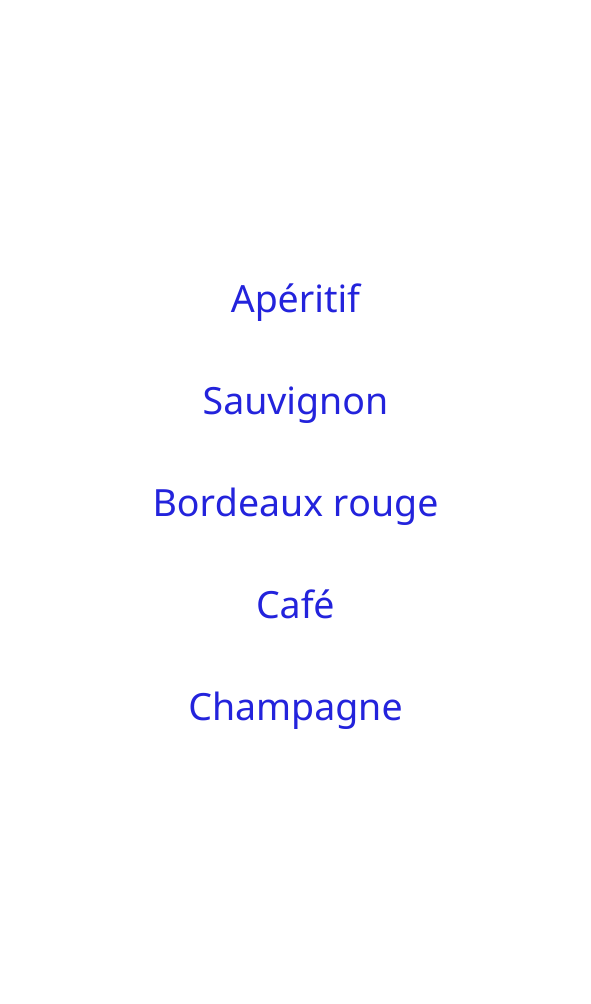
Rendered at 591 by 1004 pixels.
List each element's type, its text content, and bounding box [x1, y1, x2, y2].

text Champagne [118, 681, 472, 732]
text Café [118, 578, 472, 629]
text Sauvignon [118, 374, 472, 425]
text Apéritif [118, 272, 472, 323]
text Bordeaux rouge [118, 476, 472, 527]
